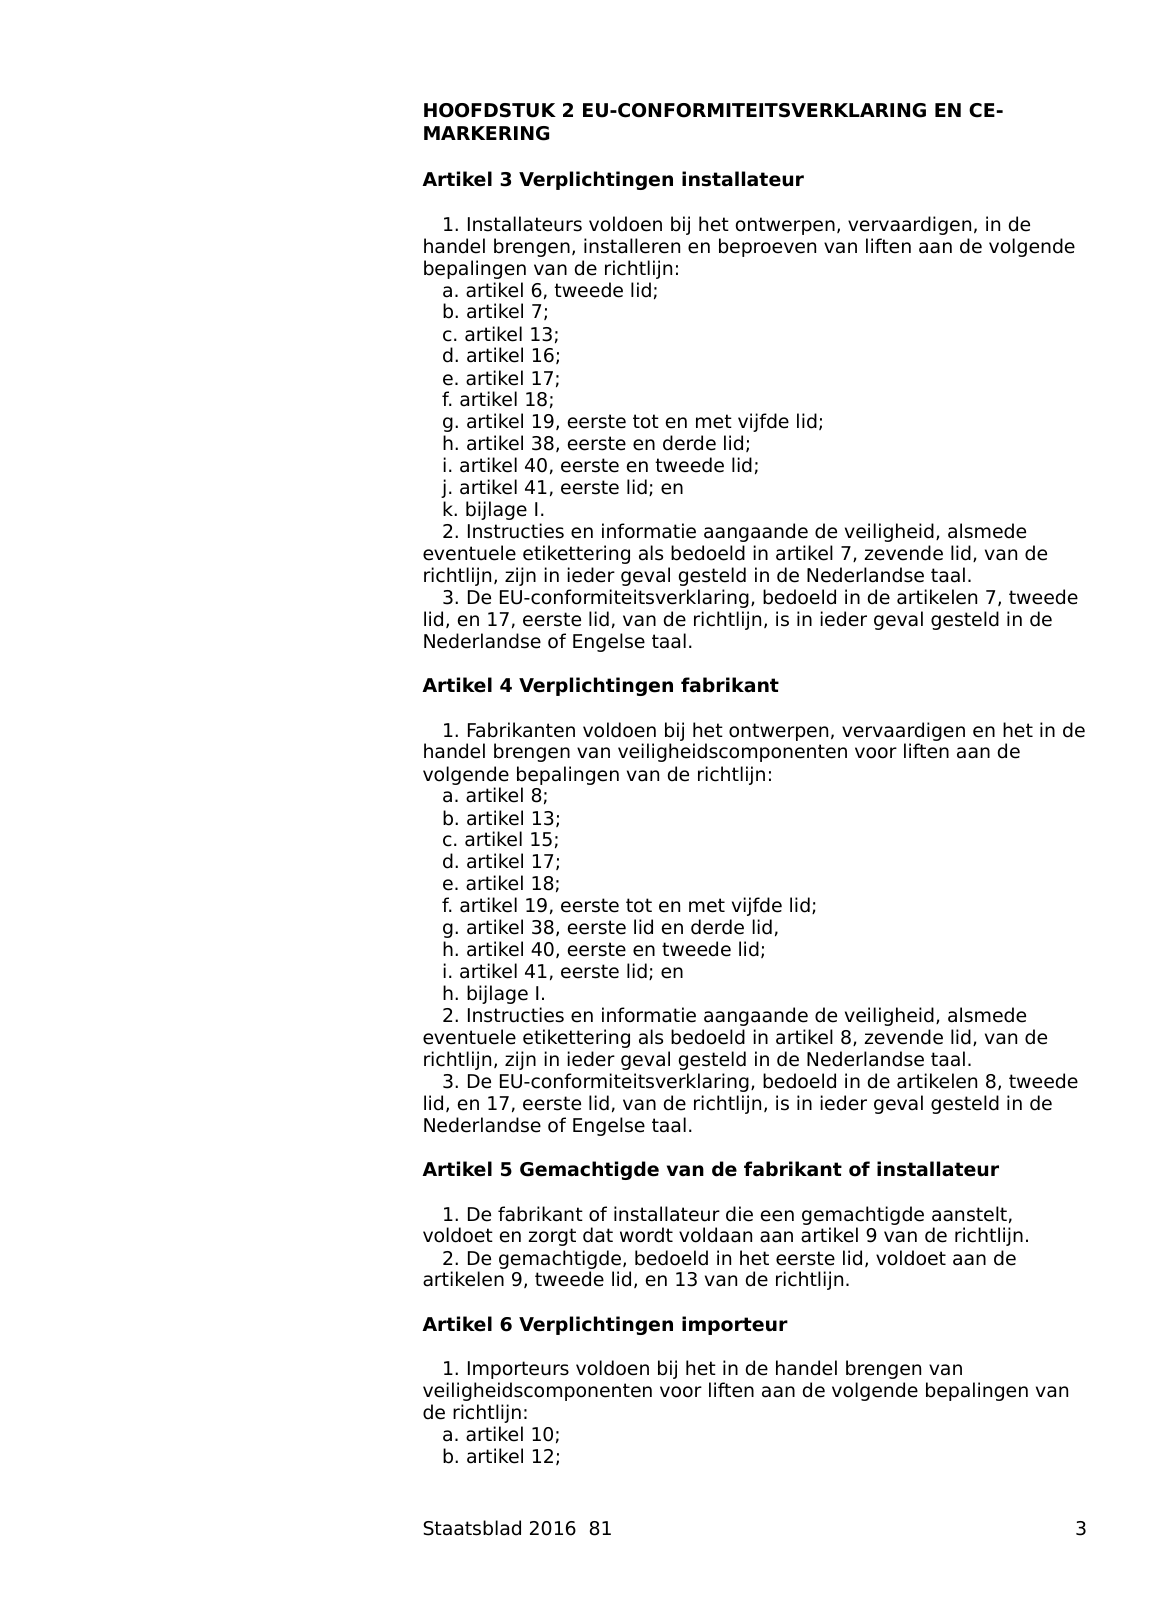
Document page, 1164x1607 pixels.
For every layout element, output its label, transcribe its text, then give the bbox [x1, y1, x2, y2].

text g. artikel 19, eerste tot en met vijfde lid; [422, 411, 1087, 433]
text 2. Instructies en informatie aangaande de veiligheid, alsmede eventuele etikettering als bedoeld in artikel 8, zevende lid, van de richtlijn, zijn in ieder geval gesteld in de Nederlandse taal. [422, 1005, 1087, 1071]
subtitle Artikel 6 Verplichtingen importeur [422, 1313, 1087, 1336]
text 1. De fabrikant of installateur die een gemachtigde aanstelt, voldoet en zorgt dat wordt voldaan aan artikel 9 van de richtlijn. [422, 1203, 1087, 1247]
text 1. Importeurs voldoen bij het in de handel brengen van veiligheidscomponenten voor liften aan de volgende bepalingen van de richtlijn: [422, 1358, 1087, 1424]
text 2. De gemachtigde, bedoeld in het eerste lid, voldoet aan de artikelen 9, tweede lid, en 13 van de richtlijn. [422, 1247, 1087, 1291]
text h. artikel 40, eerste en tweede lid; [422, 939, 1087, 961]
text 3. De EU-conformiteitsverklaring, bedoeld in de artikelen 7, tweede lid, en 17, eerste lid, van de richtlijn, is in ieder geval gesteld in de Nederlandse of Engelse taal. [422, 587, 1087, 653]
text e. artikel 17; [422, 367, 1087, 389]
text d. artikel 17; [422, 851, 1087, 873]
text 1. Installateurs voldoen bij het ontwerpen, vervaardigen, in de handel brengen, installeren en beproeven van liften aan de volgende bepalingen van de richtlijn: [422, 213, 1087, 279]
text 3. De EU-conformiteitsverklaring, bedoeld in de artikelen 8, tweede lid, en 17, eerste lid, van de richtlijn, is in ieder geval gesteld in de Nederlandse of Engelse taal. [422, 1071, 1087, 1137]
text i. artikel 40, eerste en tweede lid; [422, 455, 1087, 477]
text f. artikel 18; [422, 389, 1087, 411]
subtitle Artikel 4 Verplichtingen fabrikant [422, 675, 1087, 697]
text 2. Instructies en informatie aangaande de veiligheid, alsmede eventuele etikettering als bedoeld in artikel 7, zevende lid, van de richtlijn, zijn in ieder geval gesteld in de Nederlandse taal. [422, 521, 1087, 587]
subtitle HOOFDSTUK 2 EU-CONFORMITEITSVERKLARING EN CE-MARKERING [422, 100, 1087, 144]
text a. artikel 8; [422, 785, 1087, 807]
text b. artikel 7; [422, 301, 1087, 323]
text b. artikel 12; [422, 1446, 1087, 1468]
text b. artikel 13; [422, 807, 1087, 829]
text d. artikel 16; [422, 345, 1087, 367]
text h. artikel 38, eerste en derde lid; [422, 433, 1087, 455]
text 1. Fabrikanten voldoen bij het ontwerpen, vervaardigen en het in de handel brengen van veiligheidscomponenten voor liften aan de volgende bepalingen van de richtlijn: [422, 719, 1087, 785]
text j. artikel 41, eerste lid; en [422, 477, 1087, 499]
subtitle Artikel 3 Verplichtingen installateur [422, 169, 1087, 191]
text c. artikel 15; [422, 829, 1087, 851]
text a. artikel 10; [422, 1424, 1087, 1446]
text c. artikel 13; [422, 323, 1087, 345]
text e. artikel 18; [422, 873, 1087, 895]
text f. artikel 19, eerste tot en met vijfde lid; [422, 895, 1087, 917]
text i. artikel 41, eerste lid; en [422, 961, 1087, 983]
text g. artikel 38, eerste lid en derde lid, [422, 917, 1087, 939]
text k. bijlage I. [422, 499, 1087, 521]
text h. bijlage I. [422, 983, 1087, 1005]
subtitle Artikel 5 Gemachtigde van de fabrikant of installateur [422, 1159, 1087, 1181]
text a. artikel 6, tweede lid; [422, 279, 1087, 301]
